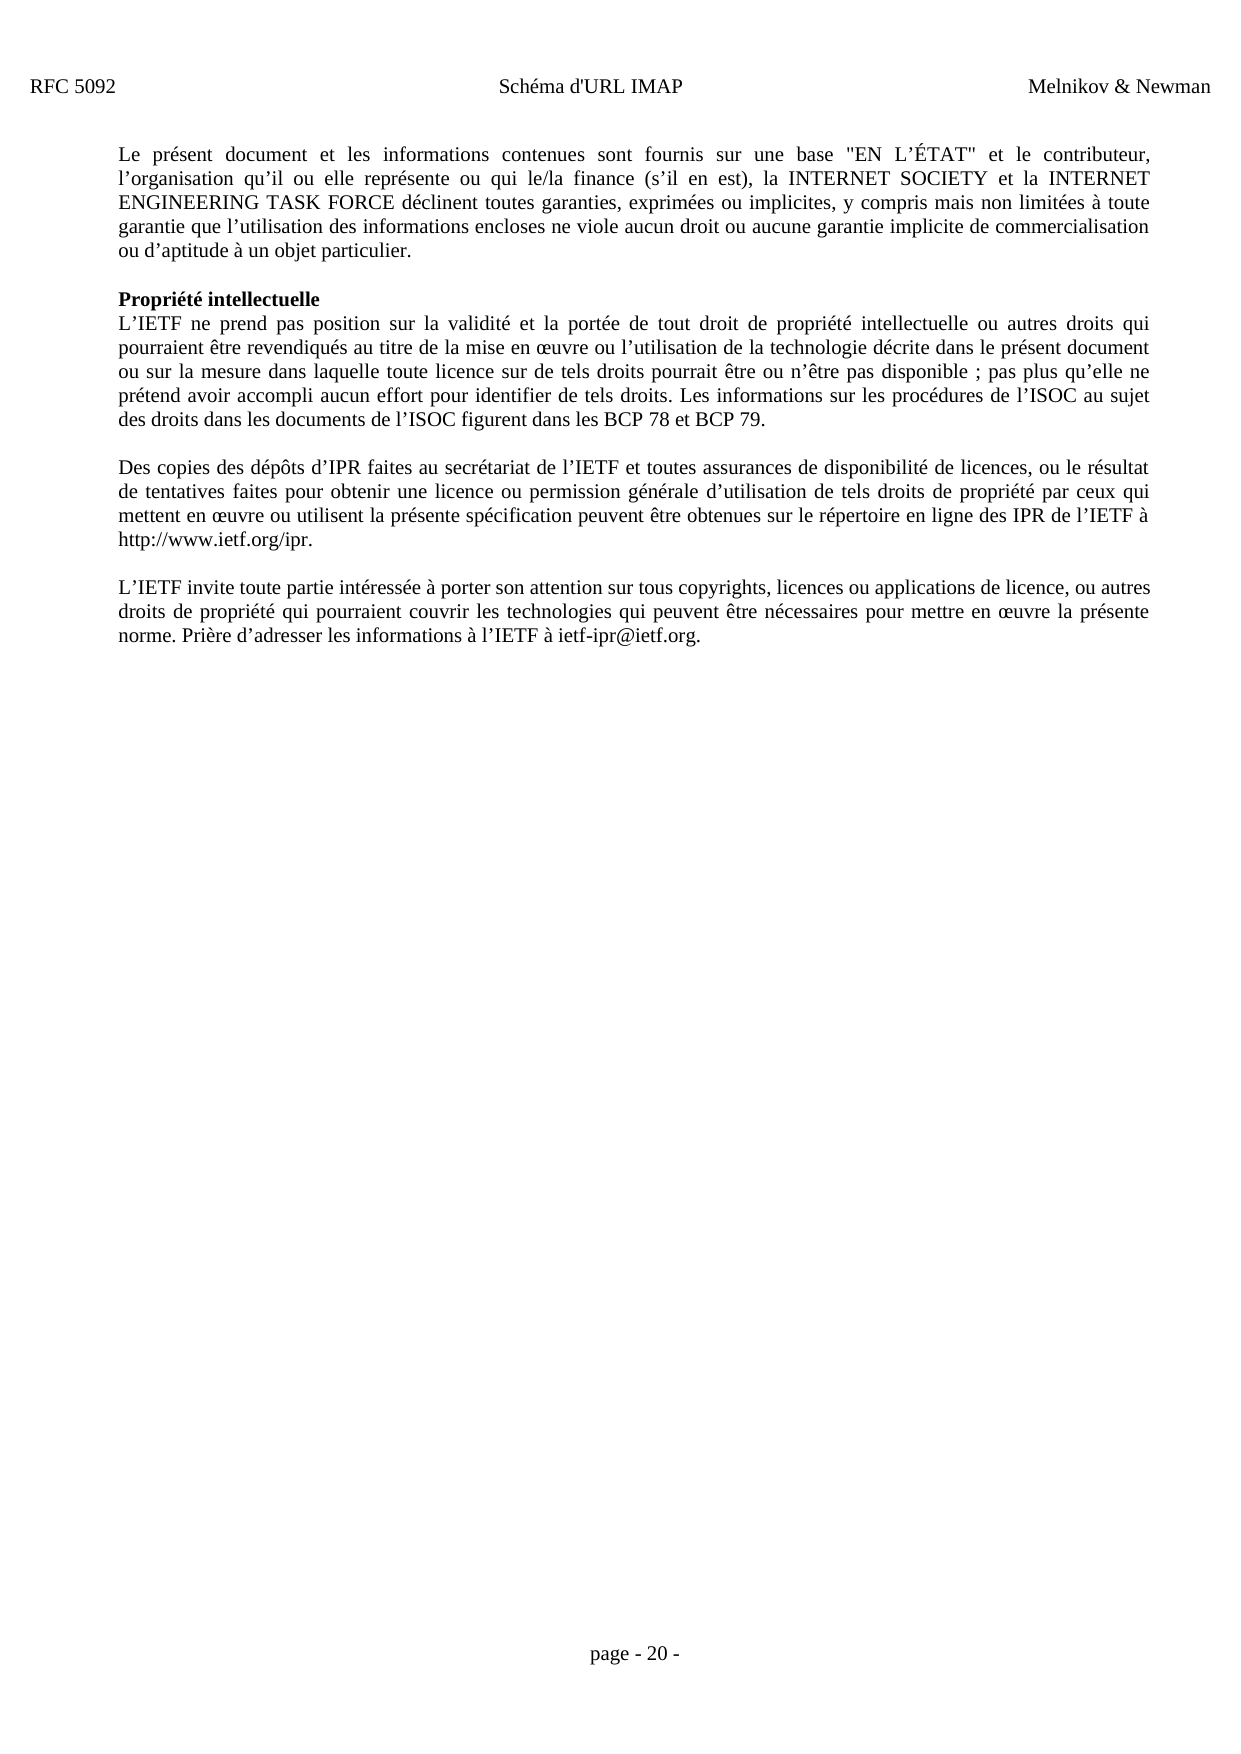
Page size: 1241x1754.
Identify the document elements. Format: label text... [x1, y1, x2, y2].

text L’IETF invite toute partie intéressée à porter son attention sur tous copyrights, licences ou applications de licence, ou autres droits de propriété qui pourraient couvrir les technologies qui peuvent être nécessaires pour mettre en œuvre la présente norme. Prière d’adresser les informations à l’IETF à ietf-ipr@ietf.org. [118, 575, 1152, 647]
text Des copies des dépôts d’IPR faites au secrétariat de l’IETF et toutes assurances de disponibilité de licences, ou le résultat de tentatives faites pour obtenir une licence ou permission générale d’utilisation de tels droits de propriété par ceux qui mettent en œuvre ou utilisent la présente spécification peuvent être obtenues sur le répertoire en ligne des IPR de l’IETF à http://www.ietf.org/ipr. [118, 455, 1152, 551]
text Propriété intellectuelle [118, 287, 1152, 311]
text L’IETF ne prend pas position sur la validité et la portée de tout droit de propriété intellectuelle ou autres droits qui pourraient être revendiqués au titre de la mise en œuvre ou l’utilisation de la technologie décrite dans le présent document ou sur la mesure dans laquelle toute licence sur de tels droits pourrait être ou n’être pas disponible ; pas plus qu’elle ne prétend avoir accompli aucun effort pour identifier de tels droits. Les informations sur les procédures de l’ISOC au sujet des droits dans les documents de l’ISOC figurent dans les BCP 78 et BCP 79. [118, 311, 1152, 431]
text Le présent document et les informations contenues sont fournis sur une base "EN L’ÉTAT" et le contributeur, l’organisation qu’il ou elle représente ou qui le/la finance (s’il en est), la INTERNET SOCIETY et la INTERNET ENGINEERING TASK FORCE déclinent toutes garanties, exprimées ou implicites, y compris mais non limitées à toute garantie que l’utilisation des informations encloses ne viole aucun droit ou aucune garantie implicite de commercialisation ou d’aptitude à un objet particulier. [118, 142, 1152, 262]
